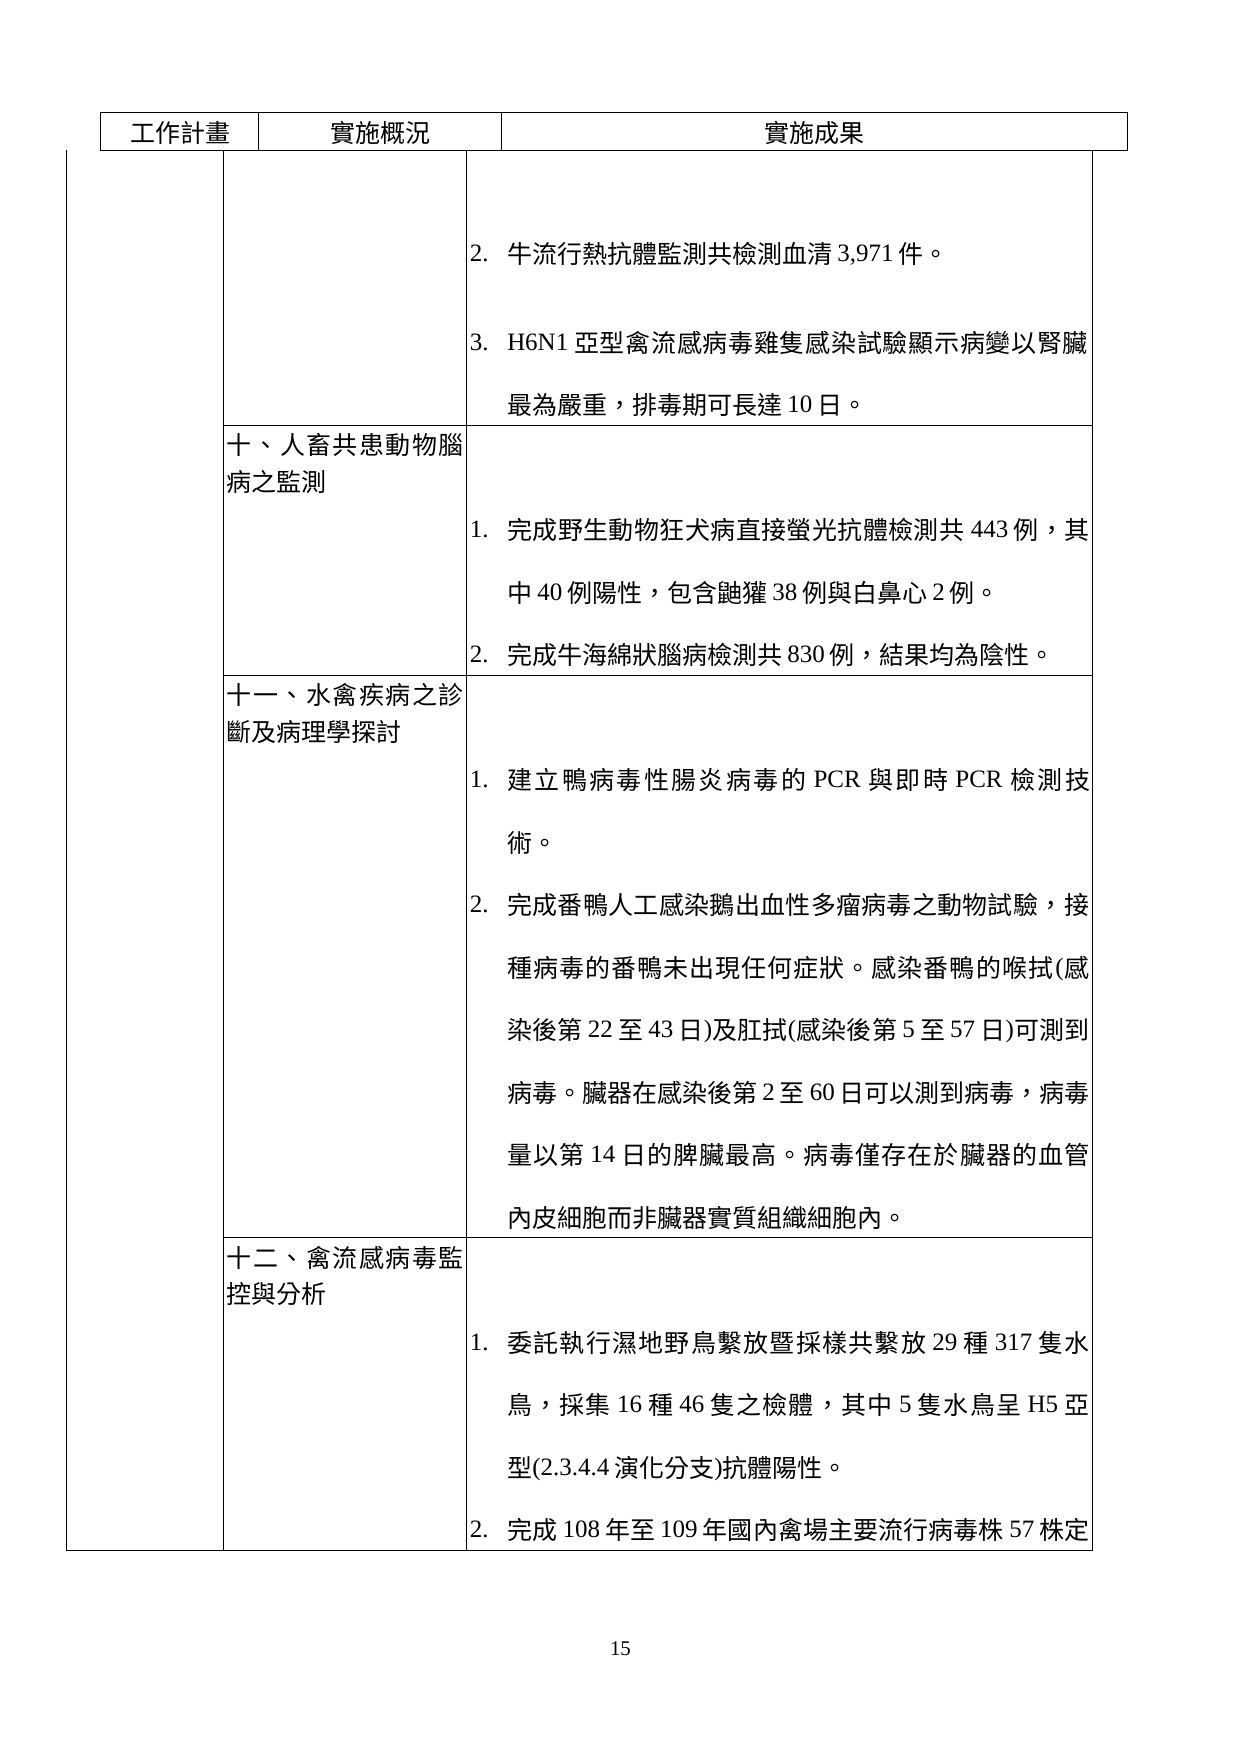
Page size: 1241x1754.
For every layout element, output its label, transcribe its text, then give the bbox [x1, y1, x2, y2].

table_cell [1093, 675, 1127, 1237]
table_cell 十二、禽流感病毒監控與分析 [224, 1238, 466, 1550]
table_cell [1093, 1237, 1127, 1550]
table_cell 完成野生動物狂犬病直接螢光抗體檢測共443例，其中40例陽性，包含鼬獾38例與白鼻心2例。 完成牛海綿狀腦病檢測共830例，結果均為陰性。 [467, 426, 1092, 675]
table_cell [1156, 1237, 1174, 1550]
table_cell 十、人畜共患動物腦病之監測 [224, 426, 466, 675]
table_cell [1128, 150, 1156, 425]
table_header [1128, 112, 1156, 149]
table_cell [1093, 425, 1127, 675]
table_header 實施概況 [259, 113, 501, 149]
table_cell [1156, 675, 1174, 1237]
table_cell [1128, 425, 1156, 675]
table_cell [67, 150, 223, 1550]
table_cell [224, 151, 466, 425]
table_cell [1156, 150, 1174, 425]
table_cell [1093, 151, 1127, 425]
table_header [66, 112, 100, 149]
table_cell [1128, 675, 1156, 1237]
table_cell 委託執行濕地野鳥繫放暨採樣共繫放29種317隻水鳥，採集16種46隻之檢體，其中5隻水鳥呈H5亞型(2.3.4.4演化分支)抗體陽性。 完成108年至109年國內禽場主要流行病毒株57株定序。 建立第三代定序技術，評估本方法因錯誤率較高，較適用於長序列定序及初步的病原推判，不適用於短序列定序與相近序列的比較。 完成屠宰場採樣的水禽血清抗體力價檢測79場共2,430件檢體，59場鴨場及20場鵝場的陽性率分別為71.2%及80.0%。 [467, 1238, 1092, 1550]
table_cell [1156, 425, 1174, 675]
table_cell 提供動物疾病檢驗診斷服務4,358例。 牛流行熱抗體監測共檢測血清3,971件。 H6N1亞型禽流感病毒雞隻感染試驗顯示病變以腎臟最為嚴重，排毒期可長達10日。 [467, 151, 1092, 425]
table_header 工作計畫 [101, 113, 258, 149]
table_header [1156, 112, 1174, 149]
table_cell 建立鴨病毒性腸炎病毒的PCR與即時PCR檢測技術。 完成番鴨人工感染鵝出血性多瘤病毒之動物試驗，接種病毒的番鴨未出現任何症狀。感染番鴨的喉拭(感染後第22至43日)及肛拭(感染後第5至57日)可測到病毒。臟器在感染後第2至60日可以測到病毒，病毒量以第14日的脾臟最高。病毒僅存在於臟器的血管內皮細胞而非臟器實質組織細胞內。 [467, 676, 1092, 1237]
table_cell 十一、水禽疾病之診斷及病理學探討 [224, 676, 466, 1237]
table_header 實施成果 [502, 113, 1127, 149]
table_cell [1128, 1237, 1156, 1550]
